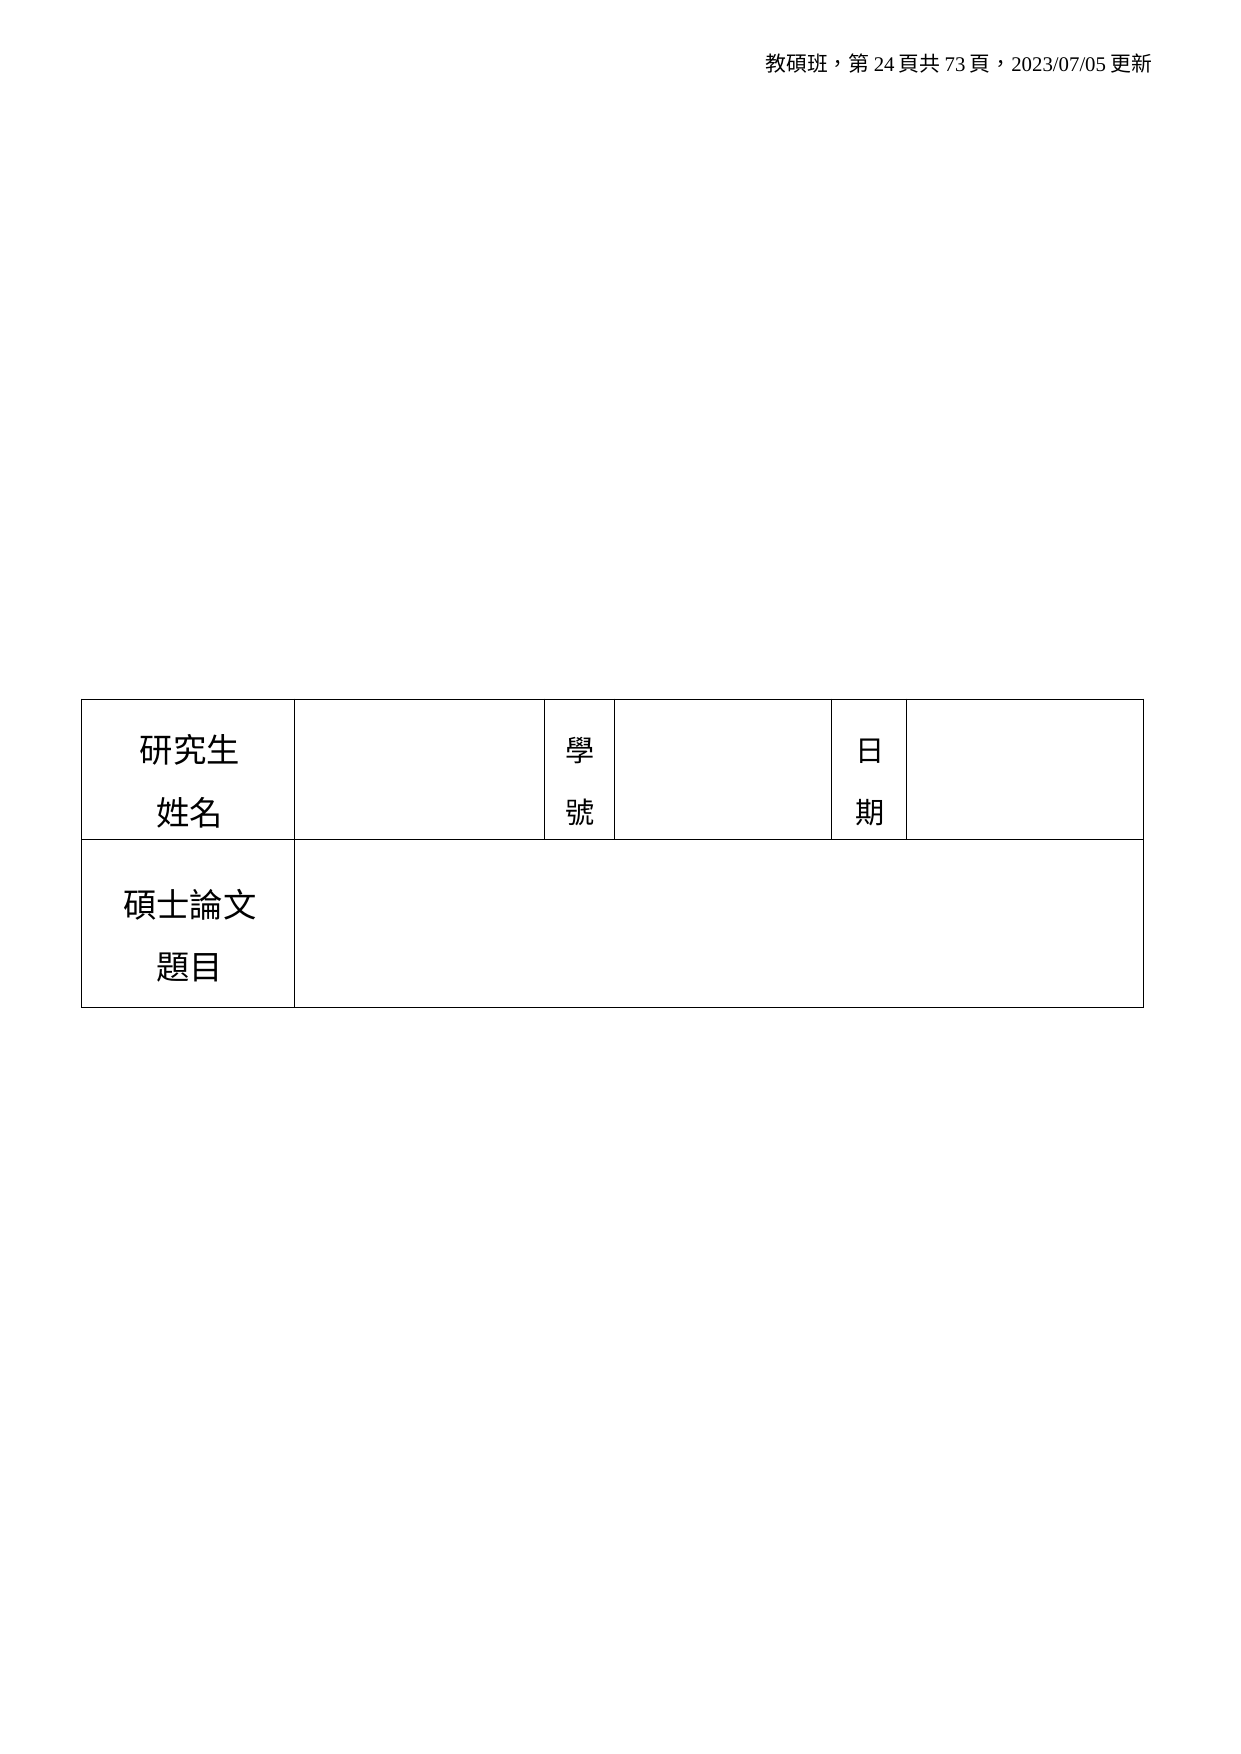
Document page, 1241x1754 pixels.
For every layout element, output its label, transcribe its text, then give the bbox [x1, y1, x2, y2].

table_cell [615, 700, 831, 839]
table_cell 碩士論文 題目 [82, 840, 294, 1007]
table_cell [907, 700, 1143, 839]
table_cell [295, 840, 1143, 1007]
table_cell 學號 [545, 700, 614, 839]
table_cell 研究生 姓名 [82, 700, 294, 839]
table_cell [295, 700, 544, 839]
table_cell 日 期 [832, 700, 906, 839]
